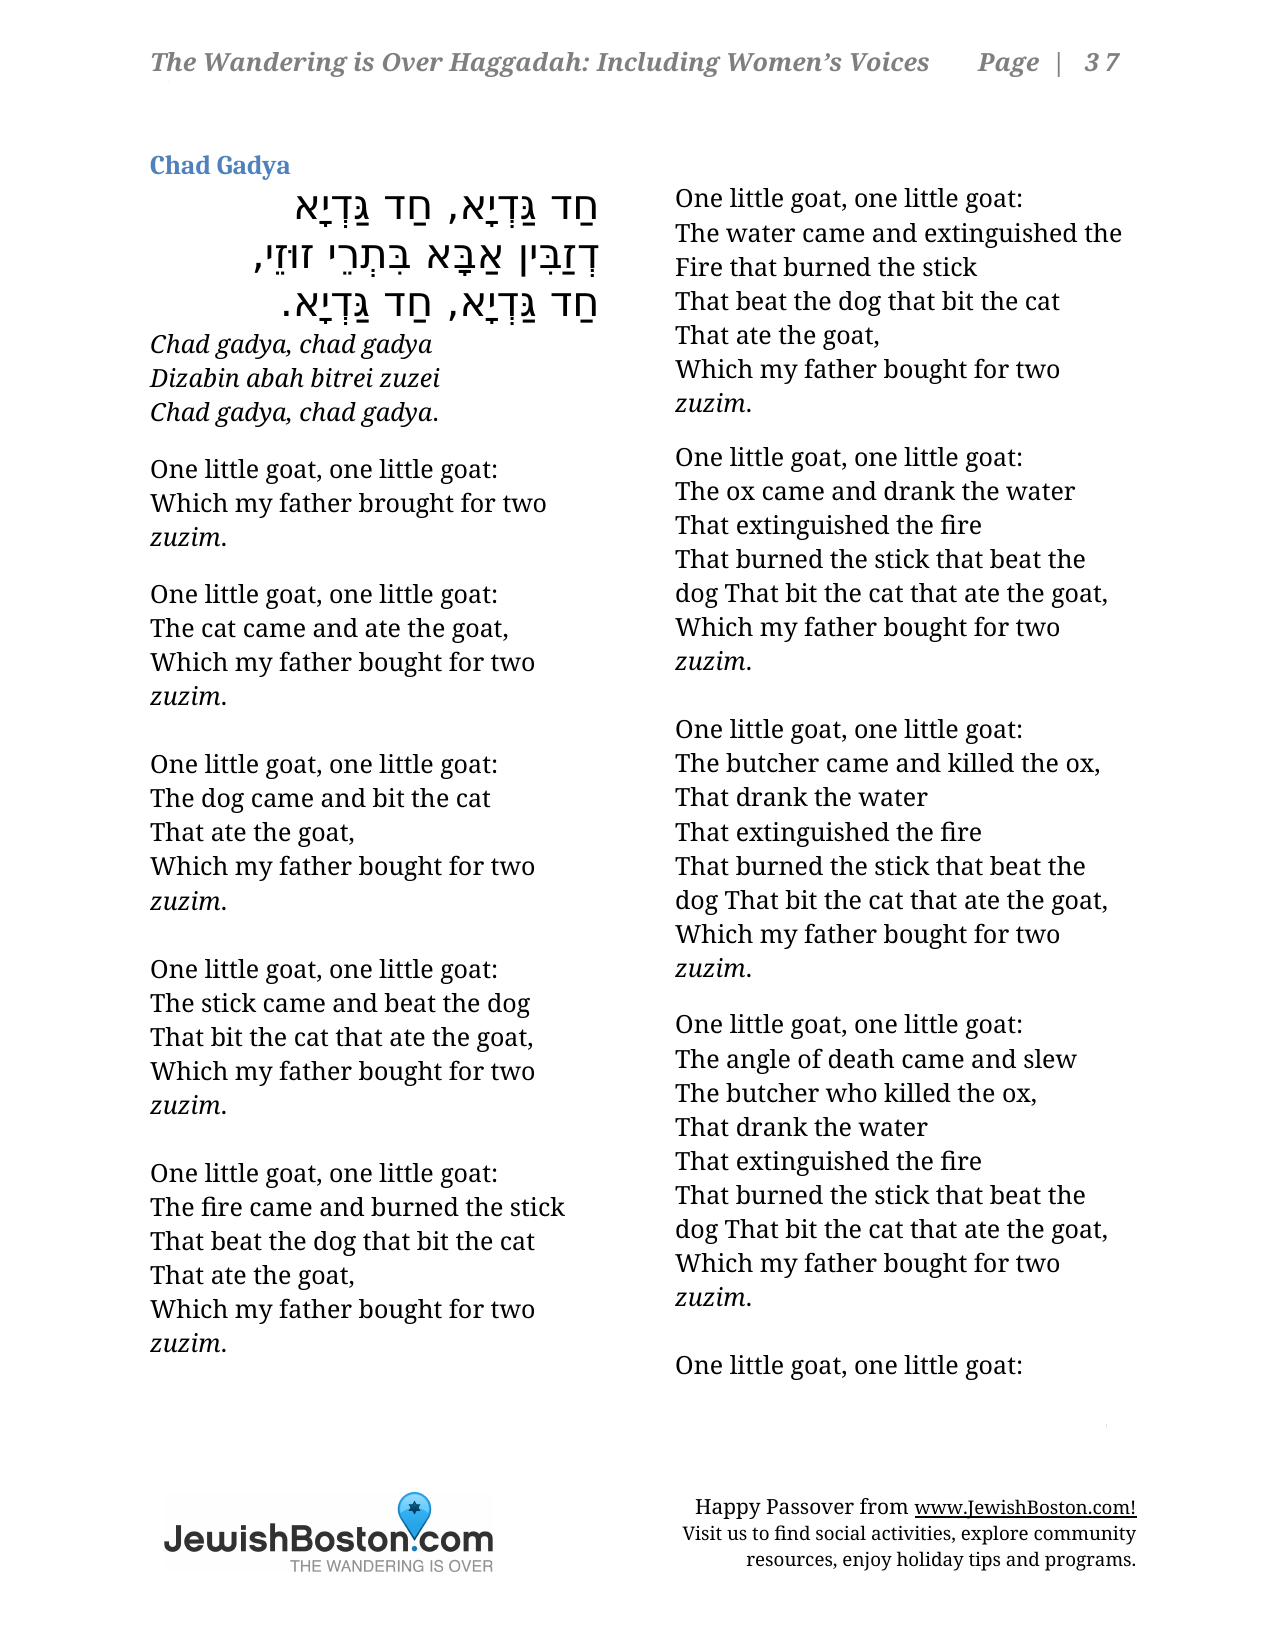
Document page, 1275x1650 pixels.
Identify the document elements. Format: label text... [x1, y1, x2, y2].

text One little goat, one little goat: [675, 1007, 1125, 1041]
text That ate the goat, [150, 1258, 600, 1292]
text One little goat, one little goat: [675, 1348, 1125, 1382]
text That drank the water That extinguished the fire [675, 780, 1125, 848]
subtitle Chad Gadya [150, 150, 600, 181]
text The butcher who killed the ox, [675, 1075, 1125, 1109]
text Which my father bought for two zuzim. [675, 1246, 1125, 1314]
text That burned the stick that beat the dog That bit the cat that ate the goat, [675, 1177, 1125, 1246]
text One little goat, one little goat: [675, 439, 1125, 473]
text The ox came and drank the water That extinguished the fire [675, 473, 1125, 542]
text One little goat, one little goat: [150, 951, 600, 985]
text Which my father bought for two zuzim. [675, 610, 1125, 678]
text Which my father bought for two zuzim. [675, 916, 1125, 984]
text That burned the stick that beat the dog That bit the cat that ate the goat, [675, 848, 1125, 916]
text That beat the dog that bit the cat [150, 1224, 600, 1258]
text That drank the water That extinguished the fire [675, 1109, 1125, 1177]
text One little goat, one little goat: [150, 452, 600, 486]
text One little goat, one little goat: [675, 712, 1125, 746]
text The stick came and beat the dog [150, 985, 600, 1019]
text That burned the stick that beat the dog That bit the cat that ate the goat, [675, 542, 1125, 610]
text One little goat, one little goat: [675, 181, 1125, 215]
text Which my father bought for two zuzim. [150, 1292, 600, 1360]
text Fire that burned the stick That beat the dog that bit the cat [675, 249, 1125, 317]
text דְזַבִּין אַבָּא בִּתְרֵי זוּזֵי, [150, 230, 600, 278]
text Chad gadya, chad gadya. [150, 395, 600, 429]
text Dizabin abah bitrei zuzei [150, 361, 600, 395]
text One little goat, one little goat: [150, 747, 600, 781]
text The water came and extinguished the [675, 215, 1125, 249]
text The angle of death came and slew [675, 1041, 1125, 1075]
text Which my father brought for two zuzim. [150, 486, 600, 554]
text The dog came and bit the cat That ate the goat, [150, 781, 600, 849]
text Which my father bought for two zuzim. [150, 645, 600, 713]
text That bit the cat that ate the goat, [150, 1019, 600, 1053]
text Which my father bought for two zuzim. [675, 351, 1125, 419]
text Which my father bought for two zuzim. [150, 1053, 600, 1122]
text The cat came and ate the goat, [150, 611, 600, 645]
text חַד גַּדְיָא, חַד גַּדְיָא [150, 181, 600, 230]
text Which my father bought for two zuzim. [150, 849, 600, 917]
text Chad gadya, chad gadya [150, 327, 600, 361]
text That ate the goat, [675, 317, 1125, 351]
text The fire came and burned the stick [150, 1190, 600, 1224]
text The butcher came and killed the ox, [675, 746, 1125, 780]
text חַד גַּדְיָא, חַד גַּדְיָא. [150, 278, 600, 327]
text One little goat, one little goat: [150, 577, 600, 611]
picture [164, 1492, 493, 1572]
text One little goat, one little goat: [150, 1156, 600, 1190]
